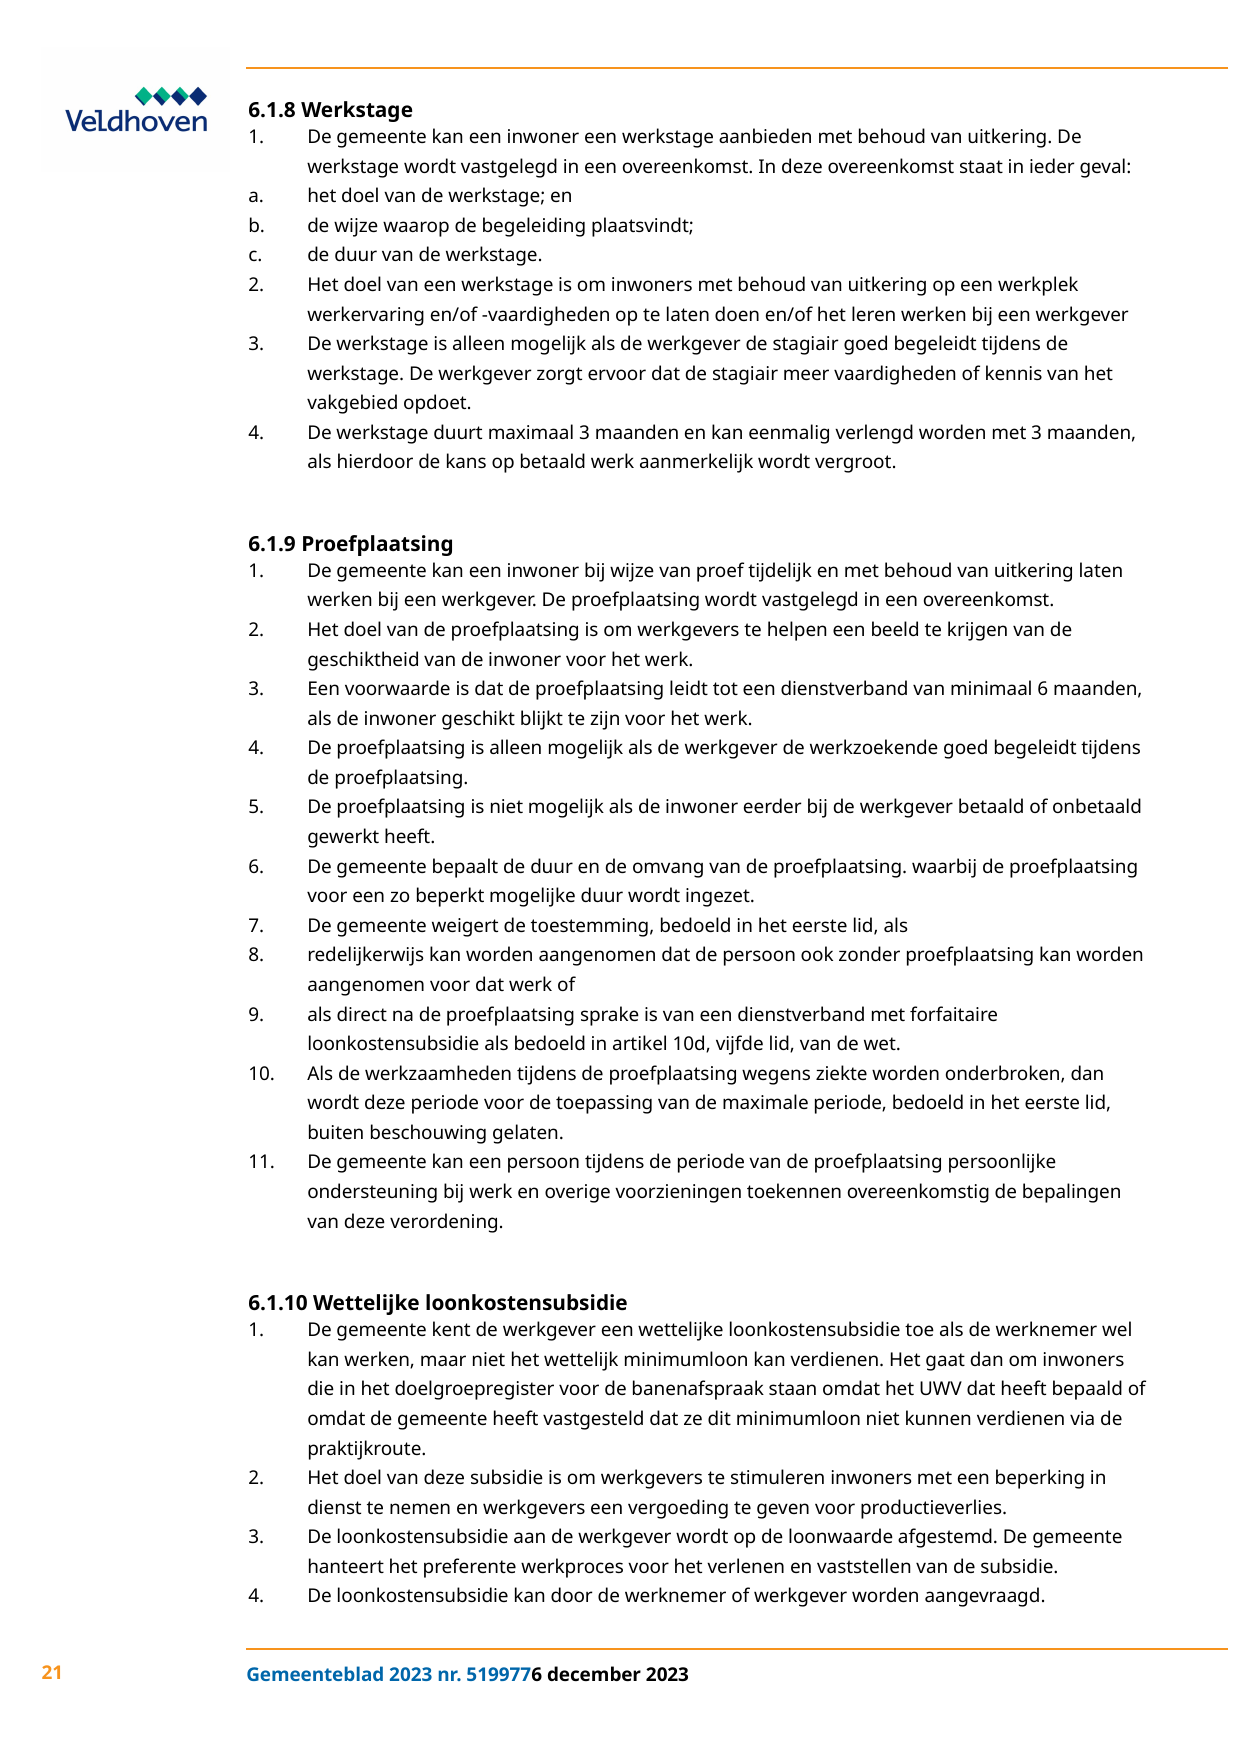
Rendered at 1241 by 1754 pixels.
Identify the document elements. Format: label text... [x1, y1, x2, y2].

list De werkstage duurt maximaal 3 maanden en kan eenmalig verlengd worden met 3 maanden, als hierdoor de kans op betaald werk aanmerkelijk wordt vergroot. [248, 419, 1152, 474]
list als direct na de proefplaatsing sprake is van een dienstverband met forfaitaire loonkostensubsidie als bedoeld in artikel 10d, vijfde lid, van de wet. [248, 1001, 1152, 1056]
list De werkstage is alleen mogelijk als de werkgever de stagiair goed begeleidt tijdens de werkstage. De werkgever zorgt ervoor dat de stagiair meer vaardigheden of kennis van het vakgebied opdoet. [248, 330, 1152, 415]
list De gemeente kan een persoon tijdens de periode van de proefplaatsing persoonlijke ondersteuning bij werk en overige voorzieningen toekennen overeenkomstig de bepalingen van deze verordening. [248, 1149, 1152, 1234]
list De gemeente bepaalt de duur en de omvang van de proefplaatsing. waarbij de proefplaatsing voor een zo beperkt mogelijke duur wordt ingezet. [248, 853, 1152, 908]
list De gemeente kan een inwoner een werkstage aanbieden met behoud van uitkering. De werkstage wordt vastgelegd in een overeenkomst. In deze overeenkomst staat in ieder geval: [248, 123, 1152, 178]
list Een voorwaarde is dat de proefplaatsing leidt tot een dienstverband van minimaal 6 maanden, als de inwoner geschikt blijkt te zijn voor het werk. [248, 675, 1152, 731]
text 6.1.10 Wettelijke loonkostensubsidie [248, 1288, 1152, 1316]
list De proefplaatsing is niet mogelijk als de inwoner eerder bij de werkgever betaald of onbetaald gewerkt heeft. [248, 794, 1152, 849]
list Als de werkzaamheden tijdens de proefplaatsing wegens ziekte worden onderbroken, dan wordt deze periode voor de toepassing van de maximale periode, bedoeld in het eerste lid, buiten beschouwing gelaten. [248, 1060, 1152, 1145]
list de wijze waarop de begeleiding plaatsvindt; [248, 212, 1152, 238]
list Het doel van deze subsidie is om werkgevers te stimuleren inwoners met een beperking in dienst te nemen en werkgevers een vergoeding te geven voor productieverlies. [248, 1464, 1152, 1519]
list het doel van de werkstage; en [248, 182, 1152, 208]
list De loonkostensubsidie aan de werkgever wordt op de loonwaarde afgestemd. De gemeente hanteert het preferente werkproces voor het verlenen en vaststellen van de subsidie. [248, 1523, 1152, 1579]
text 6.1.8 Werkstage [248, 95, 1152, 123]
list De loonkostensubsidie kan door de werknemer of werkgever worden aangevraagd. [248, 1583, 1152, 1608]
text 6.1.9 Proefplaatsing [248, 529, 1152, 557]
list De proefplaatsing is alleen mogelijk als de werkgever de werkzoekende goed begeleidt tijdens de proefplaatsing. [248, 734, 1152, 790]
list Het doel van een werkstage is om inwoners met behoud van uitkering op een werkplek werkervaring en/of -vaardigheden op te laten doen en/of het leren werken bij een werkgever [248, 271, 1152, 326]
list de duur van de werkstage. [248, 242, 1152, 267]
list De gemeente kent de werkgever een wettelijke loonkostensubsidie toe als de werknemer wel kan werken, maar niet het wettelijk minimumloon kan verdienen. Het gaat dan om inwoners die in het doelgroepregister voor de banenafspraak staan omdat het UWV dat heeft bepaald of omdat de gemeente heeft vastgesteld dat ze dit minimumloon niet kunnen verdienen via de praktijkroute. [248, 1316, 1152, 1460]
list redelijkerwijs kan worden aangenomen dat de persoon ook zonder proefplaatsing kan worden aangenomen voor dat werk of [248, 942, 1152, 997]
list De gemeente kan een inwoner bij wijze van proef tijdelijk en met behoud van uitkering laten werken bij een werkgever. De proefplaatsing wordt vastgelegd in een overeenkomst. [248, 557, 1152, 612]
list Het doel van de proefplaatsing is om werkgevers te helpen een beeld te krijgen van de geschiktheid van de inwoner voor het werk. [248, 616, 1152, 672]
list De gemeente weigert de toestemming, bedoeld in het eerste lid, als [248, 912, 1152, 938]
picture [41, 47, 231, 172]
